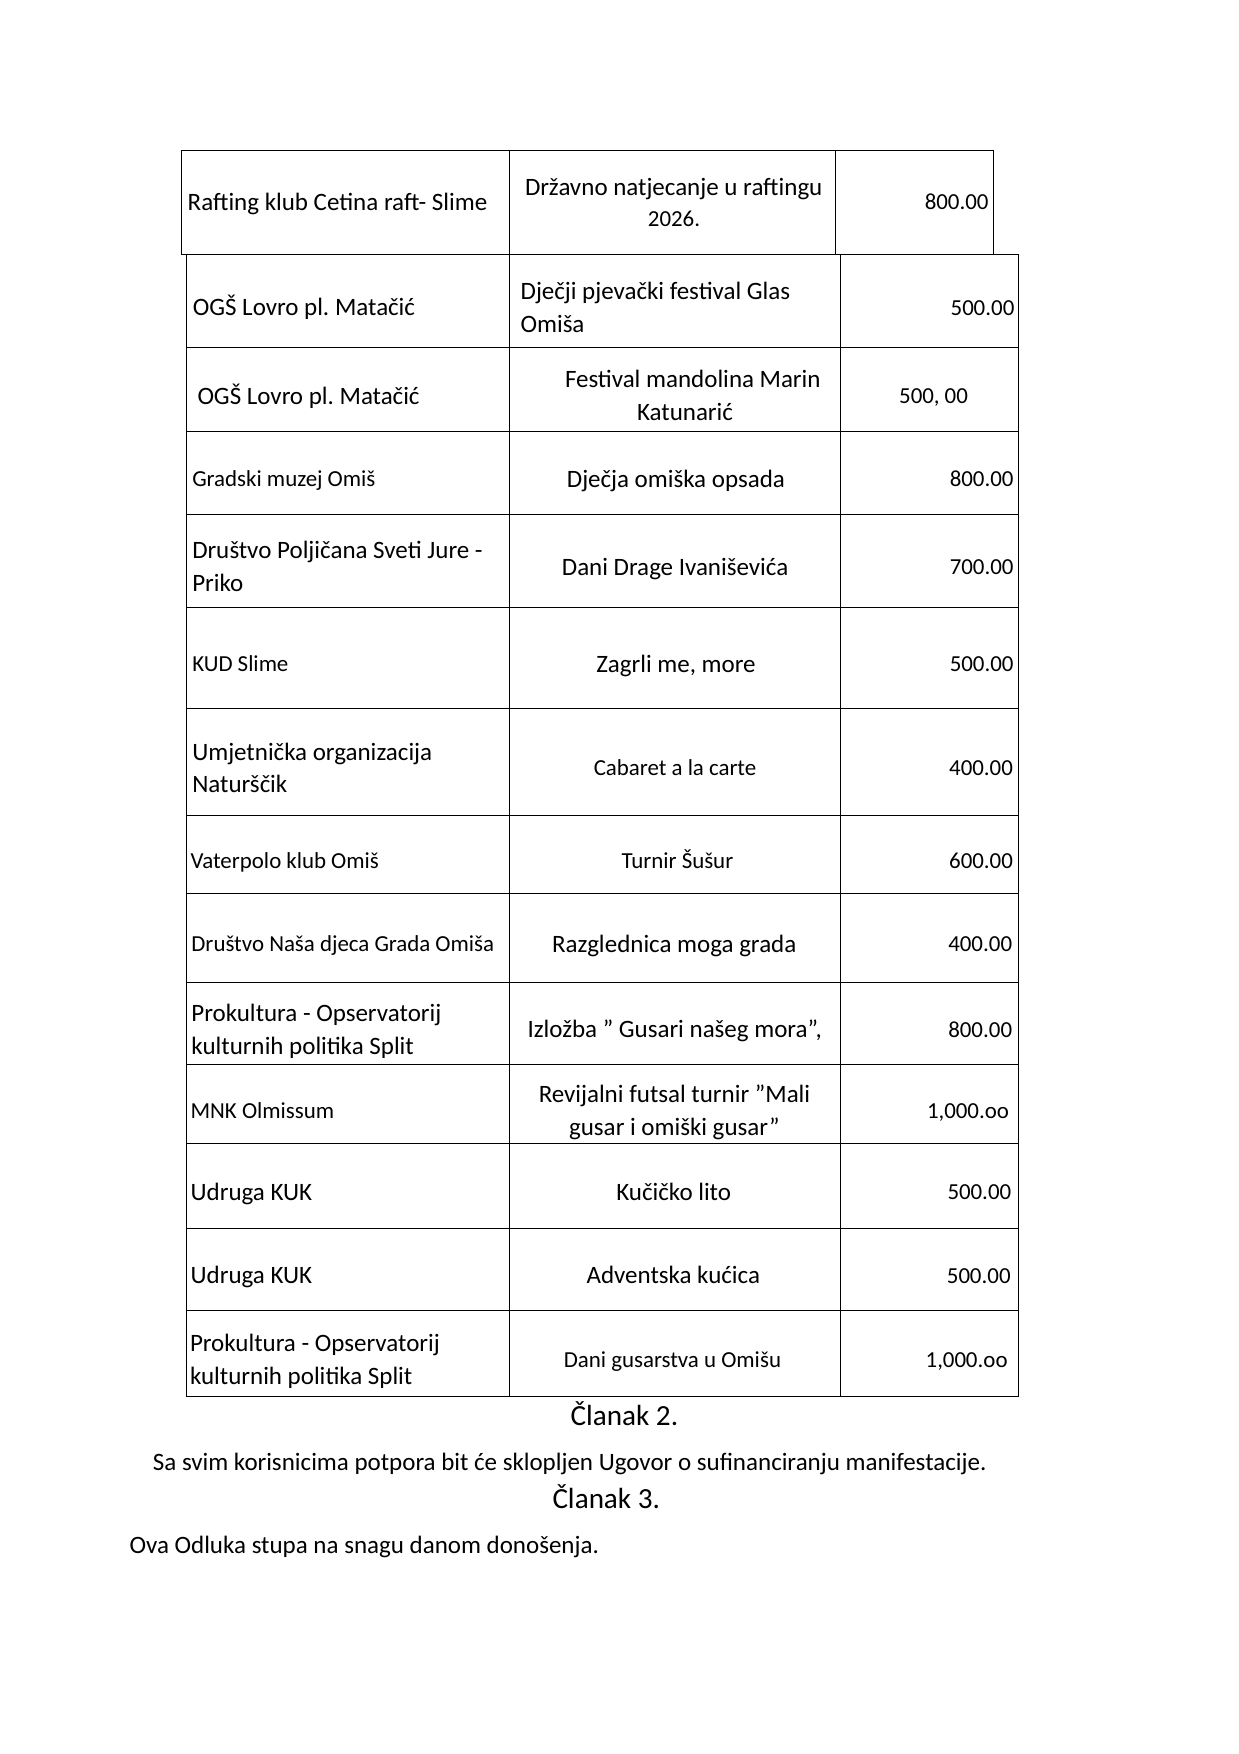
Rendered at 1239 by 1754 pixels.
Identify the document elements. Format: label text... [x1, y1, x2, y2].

table_cell Društvo Poljičana Sveti Jure - Priko [187, 515, 509, 607]
table_cell [994, 150, 1018, 254]
table_cell 500, 00 [841, 348, 1018, 431]
table_cell 800.00 [841, 432, 1018, 513]
text Sa svim korisnicima potpora bit će sklopljen Ugovor o sufinanciranju manifestacije. [153, 1446, 1099, 1476]
table_cell Gradski muzej Omiš [187, 432, 509, 513]
table_cell 1,000.oo [841, 1065, 1018, 1143]
table_cell 500.00 [841, 1229, 1018, 1310]
table_cell [181, 607, 186, 707]
table_cell [181, 514, 186, 607]
table_cell Prokultura - Opservatorij kulturnih politika Split [187, 1311, 509, 1396]
table_cell Adventska kućica [510, 1229, 840, 1310]
table_cell 500.00 [841, 255, 1018, 347]
table_cell Državno natjecanje u raftingu 2026. [510, 151, 835, 254]
table_cell 500.00 [841, 1144, 1018, 1228]
table_cell Turnir Šušur [510, 816, 840, 893]
table_cell Dječji pjevački festival Glas Omiša [510, 255, 840, 347]
table_cell 500.00 [841, 608, 1018, 707]
text Ova Odluka stupa na snagu danom donošenja. [129, 1529, 1099, 1560]
table_cell 800.00 [836, 151, 993, 254]
table_cell Umjetnička organizacija Naturščik [187, 709, 509, 815]
table_cell [181, 1064, 186, 1143]
table_cell Rafting klub Cetina raft- Slime [182, 151, 509, 254]
table_cell [181, 982, 186, 1064]
table_cell 400.00 [841, 894, 1018, 982]
table_cell 1,000.oo [841, 1311, 1018, 1396]
table_cell OGŠ Lovro pl. Matačić [187, 255, 509, 347]
table_cell [181, 1143, 186, 1228]
table_cell [181, 893, 186, 982]
table_cell Izložba ” Gusari našeg mora”, [510, 983, 840, 1064]
table_cell [181, 347, 186, 431]
table_cell [181, 708, 186, 815]
table_cell Festival mandolina Marin Katunarić [510, 348, 840, 431]
table_cell [181, 1228, 186, 1310]
table_cell Udruga KUK [187, 1229, 509, 1310]
table_cell Dani Drage Ivaniševića [510, 515, 840, 607]
text Članak 2. [156, 1397, 1092, 1432]
table_cell Razglednica moga grada [510, 894, 840, 982]
table_cell 800.00 [841, 983, 1018, 1064]
table_cell Vaterpolo klub Omiš [187, 816, 509, 893]
text Članak 3. [156, 1480, 1056, 1515]
table_cell [181, 255, 186, 347]
table_cell MNK Olmissum [187, 1065, 509, 1143]
table_cell [181, 1310, 186, 1396]
table_cell [181, 815, 186, 893]
table_cell 400.00 [841, 709, 1018, 815]
table_cell 600.00 [841, 816, 1018, 893]
table_cell KUD Slime [187, 608, 509, 707]
table_cell OGŠ Lovro pl. Matačić [187, 348, 509, 431]
table_cell Revijalni futsal turnir ”Mali gusar i omiški gusar” [510, 1065, 840, 1143]
table_cell Društvo Naša djeca Grada Omiša [187, 894, 509, 982]
table_cell Kučičko lito [510, 1144, 840, 1228]
table_cell [181, 431, 186, 513]
table_cell Cabaret a la carte [510, 709, 840, 815]
table_cell Prokultura - Opservatorij kulturnih politika Split [187, 983, 509, 1064]
table_cell 700.00 [841, 515, 1018, 607]
table_cell Zagrli me, more [510, 608, 840, 707]
table_cell Udruga KUK [187, 1144, 509, 1228]
table_cell Dani gusarstva u Omišu [510, 1311, 840, 1396]
table_cell Dječja omiška opsada [510, 432, 840, 513]
